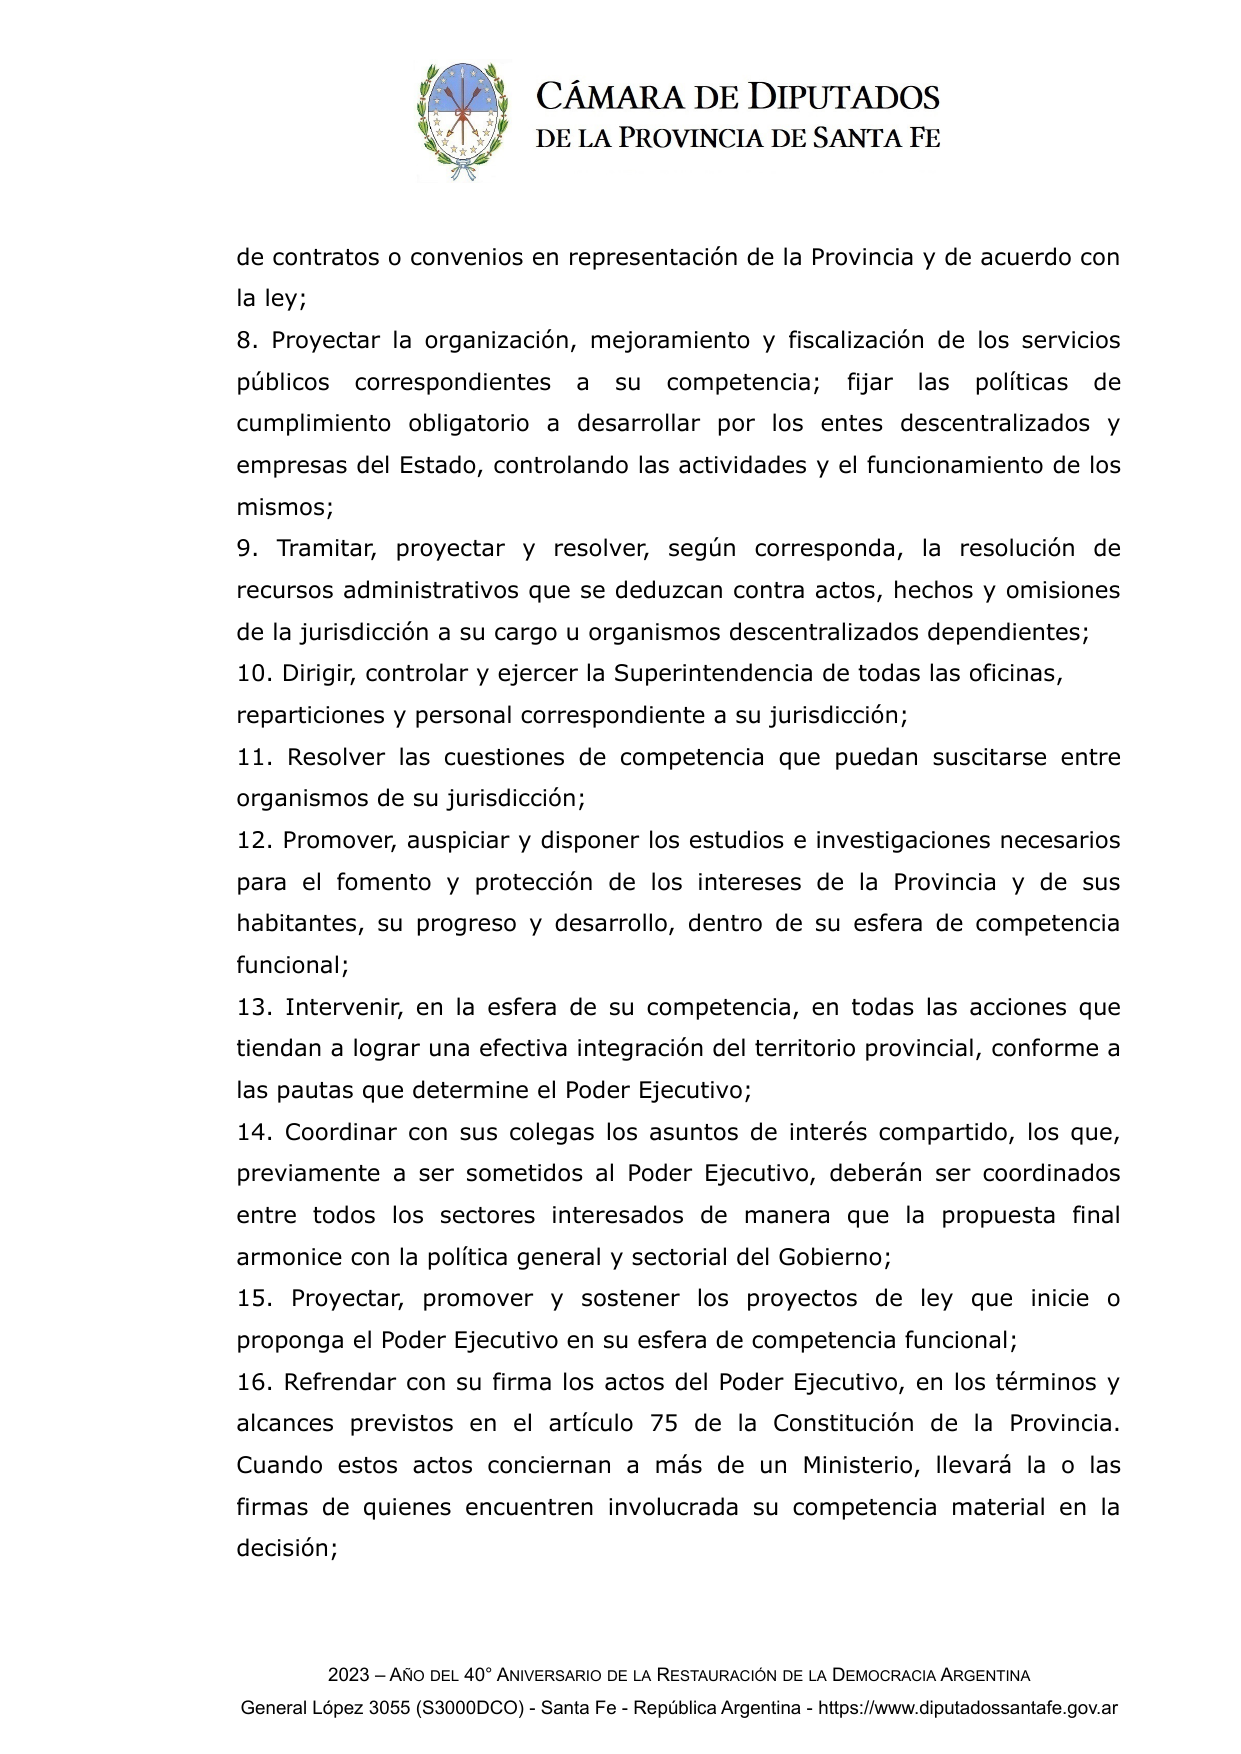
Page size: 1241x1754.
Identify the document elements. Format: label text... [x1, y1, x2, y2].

text reparticiones y personal correspondiente a su jurisdicción; [236, 701, 1122, 728]
text 12. Promover, auspiciar y disponer los estudios e investigaciones necesarios para el fomento y protección de los intereses de la Provincia y de sus habitantes, su progreso y desarrollo, dentro de su esfera de competencia funcional; [236, 826, 1122, 978]
text 16. Refrendar con su firma los actos del Poder Ejecutivo, en los términos y alcances previstos en el artículo 75 de la Constitución de la Provincia. Cuando estos actos conciernan a más de un Ministerio, llevará la o las firmas de quienes encuentren involucrada su competencia material en la decisión; [236, 1367, 1122, 1562]
text 13. Intervenir, en la esfera de su competencia, en todas las acciones que tiendan a lograr una efectiva integración del territorio provincial, conforme a las pautas que determine el Poder Ejecutivo; [236, 992, 1122, 1103]
text 10. Dirigir, controlar y ejercer la Superintendencia de todas las oficinas, [236, 659, 1122, 687]
picture [413, 59, 945, 183]
text 9. Tramitar, proyectar y resolver, según corresponda, la resolución de recursos administrativos que se deduzcan contra actos, hechos y omisiones de la jurisdicción a su cargo u organismos descentralizados dependientes; [236, 534, 1122, 645]
text 8. Proyectar la organización, mejoramiento y fiscalización de los servicios públicos correspondientes a su competencia; fijar las políticas de cumplimiento obligatorio a desarrollar por los entes descentralizados y empresas del Estado, controlando las actividades y el funcionamiento de los mismos; [236, 326, 1122, 520]
text 15. Proyectar, promover y sostener los proyectos de ley que inicie o proponga el Poder Ejecutivo en su esfera de competencia funcional; [236, 1284, 1122, 1353]
text de contratos o convenios en representación de la Provincia y de acuerdo con la ley; [236, 242, 1122, 312]
text 11. Resolver las cuestiones de competencia que puedan suscitarse entre organismos de su jurisdicción; [236, 742, 1122, 812]
text 14. Coordinar con sus colegas los asuntos de interés compartido, los que, previamente a ser sometidos al Poder Ejecutivo, deberán ser coordinados entre todos los sectores interesados de manera que la propuesta final armonice con la política general y sectorial del Gobierno; [236, 1117, 1122, 1270]
